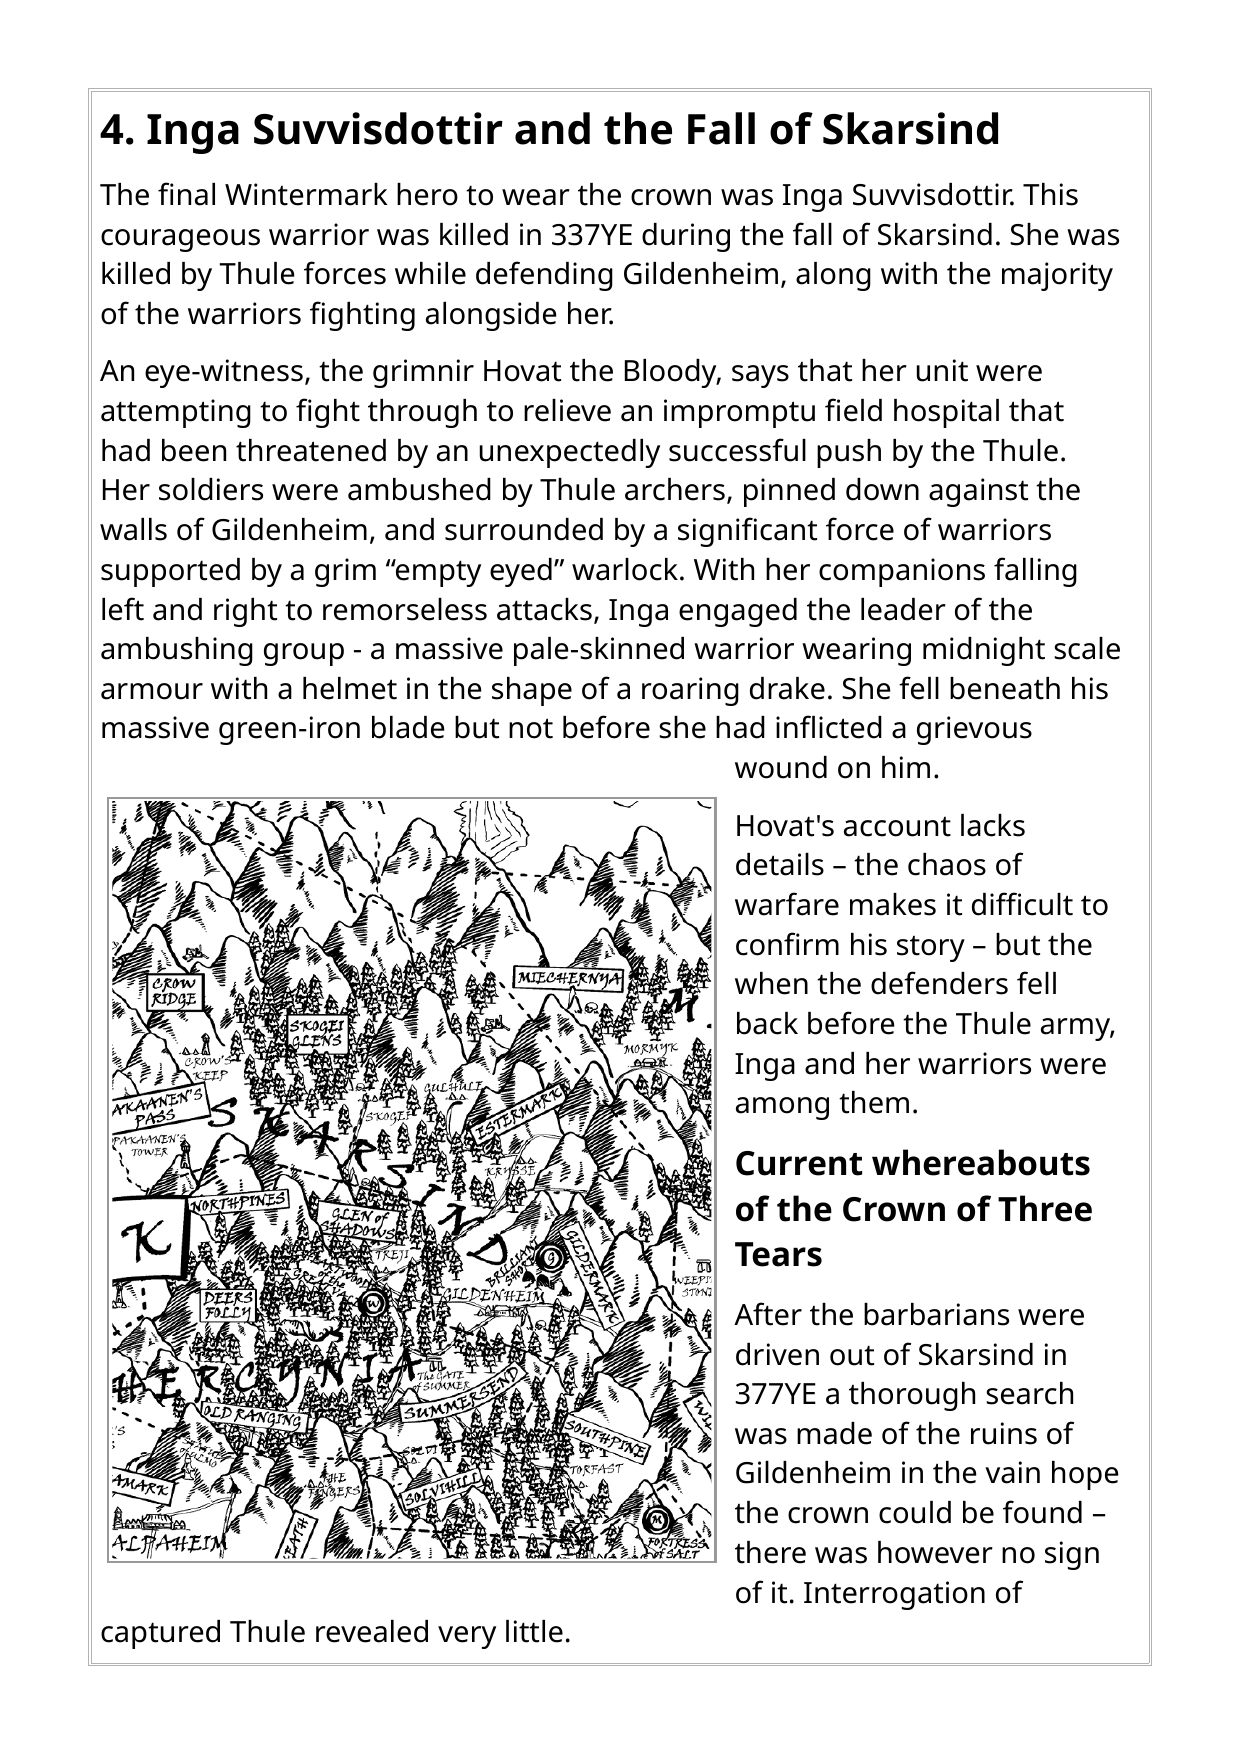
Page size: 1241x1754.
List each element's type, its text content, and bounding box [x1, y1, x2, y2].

text Hovat's account lacks details – the chaos of warfare makes it difficult to confirm his story – but the when the defenders fell back before the Thule army, Inga and her warriors were among them. [717, 805, 1123, 1122]
text [100, 1140, 107, 1276]
text 4. Inga Suvvisdottir and the Fall of Skarsind [100, 100, 1123, 156]
text An eye-witness, the grimnir Hovat the Bloody, says that her unit were attempting to fight through to relieve an impromptu field hospital that had been threatened by an unexpectedly successful push by the Thule. Her soldiers were ambushed by Thule archers, pinned down against the walls of Gildenheim, and surrounded by a significant force of warriors supported by a grim “empty eyed” warlock. With her companions falling left and right to remorseless attacks, Inga engaged the leader of the ambushing group - a massive pale-skinned warrior wearing midnight scale armour with a helmet in the shape of a roaring drake. She fell beneath his massive green-iron blade but not before she had inflicted a grievous wound on him. [100, 351, 1123, 787]
picture [112, 801, 712, 1559]
text After the barbarians were driven out of Skarsind in 377YE a thorough search was made of the ruins of Gildenheim in the vain hope the crown could be found – there was however no sign of it. Interrogation of captured Thule revealed very little. [100, 1294, 1123, 1651]
text The final Wintermark hero to wear the crown was Inga Suvvisdottir. This courageous warrior was killed in 337YE during the fall of Skarsind. She was killed by Thule forces while defending Gildenheim, along with the majority of the warriors fighting alongside her. [100, 174, 1123, 333]
text Current whereabouts of the Crown of Three Tears [717, 1140, 1123, 1276]
text [109, 799, 714, 1561]
